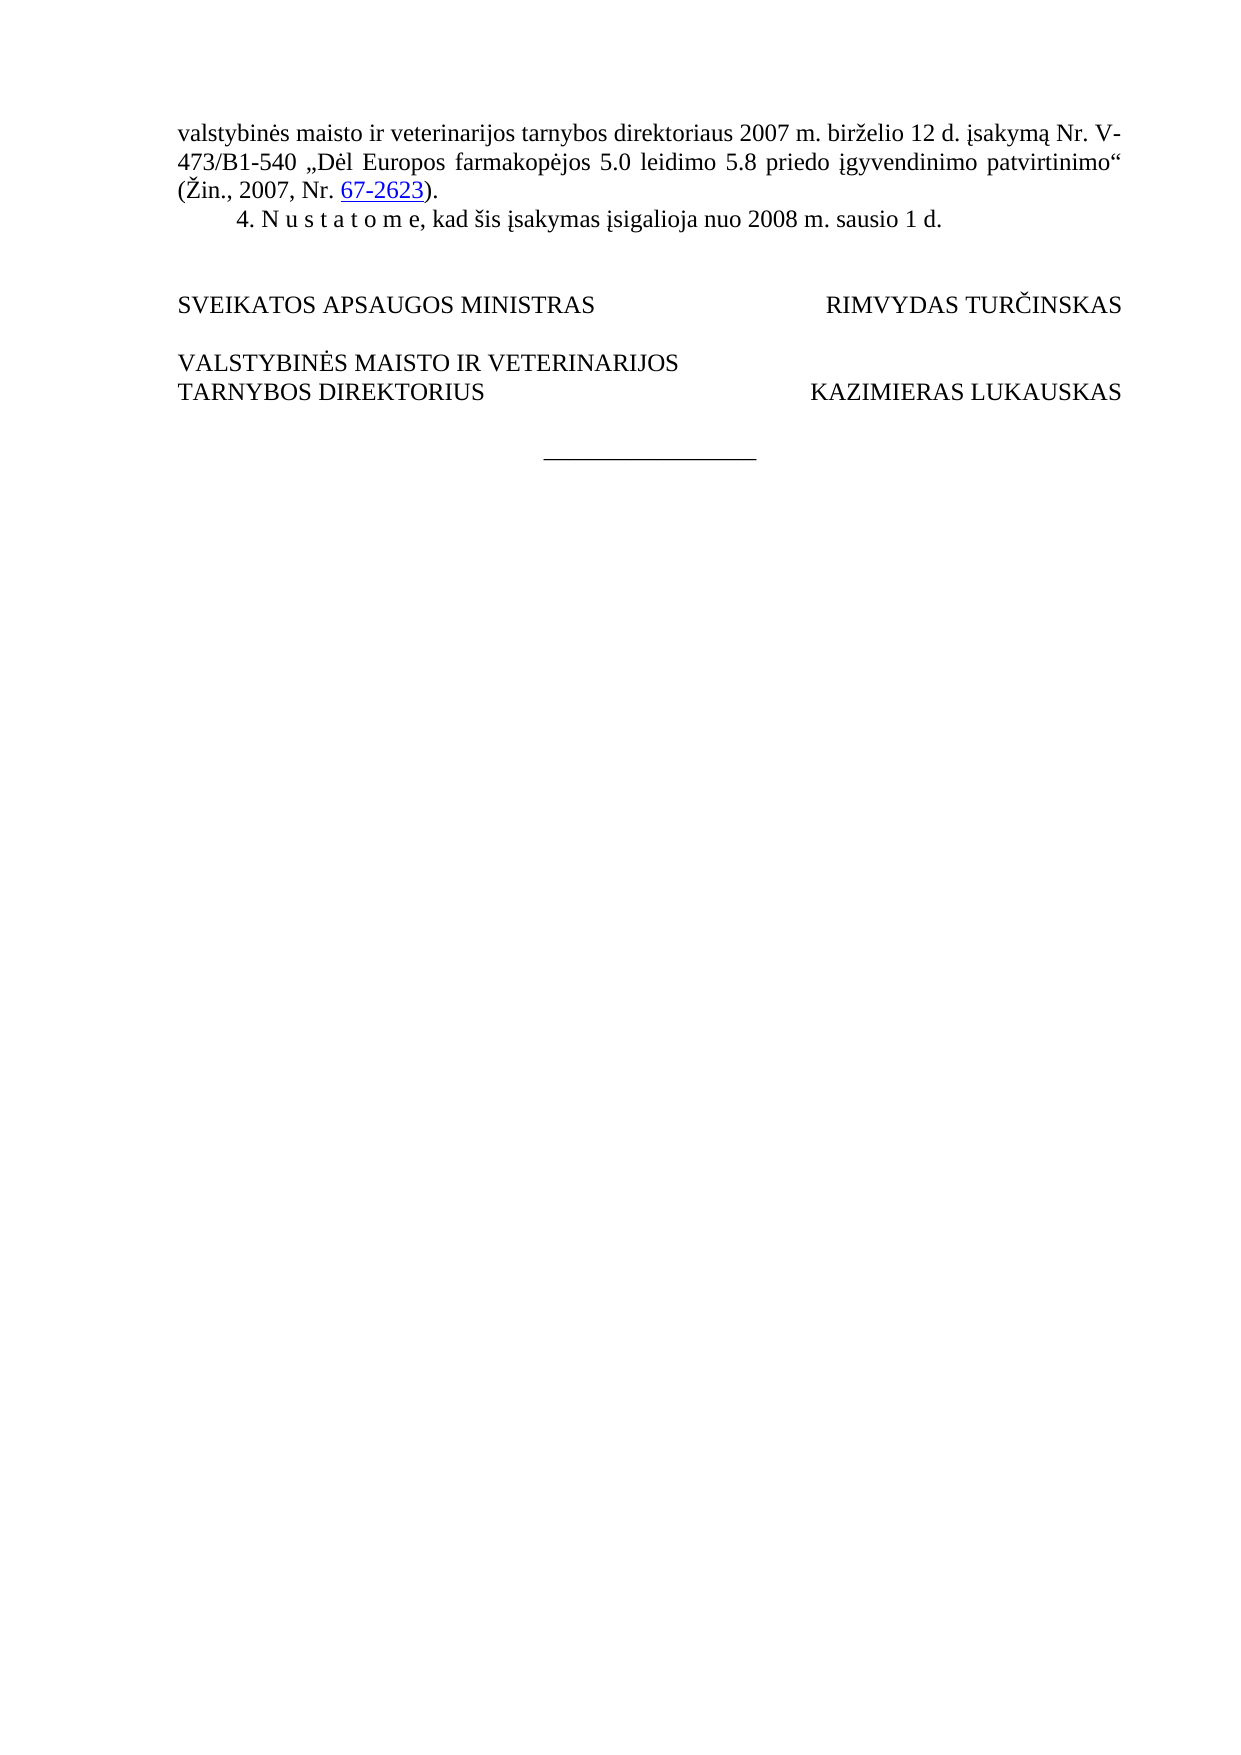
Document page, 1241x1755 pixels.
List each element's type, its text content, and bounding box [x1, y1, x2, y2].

text valstybinės maisto ir veterinarijos tarnybos direktoriaus 2007 m. birželio 12 d. įsakymą Nr. V-473/B1-540 „Dėl Europos farmakopėjos 5.0 leidimo 5.8 priedo įgyvendinimo patvirtinimo“ (Žin., 2007, Nr. 67-2623). [177, 118, 1122, 204]
text 4. Nustatome, kad šis įsakymas įsigalioja nuo 2008 m. sausio 1 d. [177, 204, 1122, 233]
text _________________ [177, 434, 1122, 463]
text SVEIKATOS APSAUGOS MINISTRAS RIMVYDAS TURČINSKAS [177, 291, 1122, 319]
text TARNYBOS DIREKTORIUS KAZIMIERAS LUKAUSKAS [177, 377, 1122, 406]
text VALSTYBINĖS MAISTO IR VETERINARIJOS [177, 348, 1122, 377]
